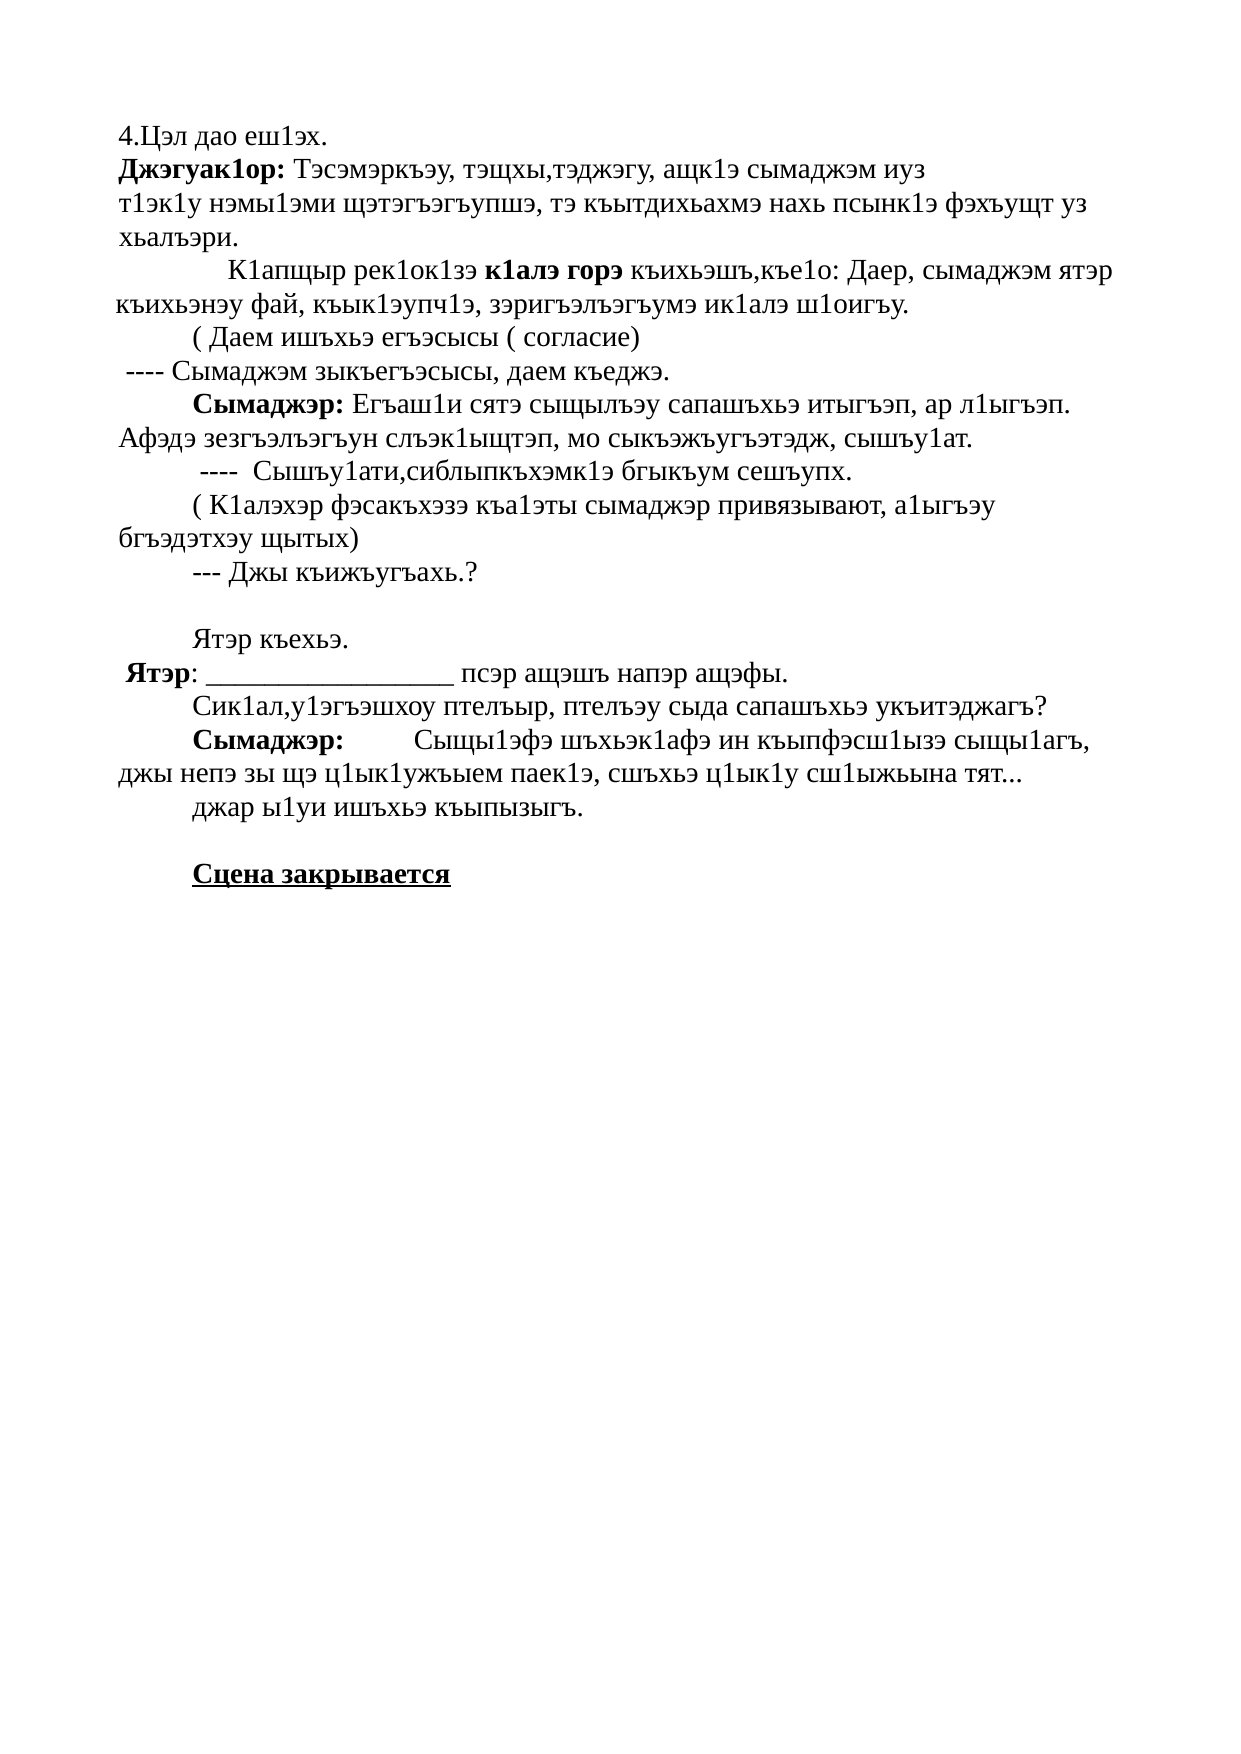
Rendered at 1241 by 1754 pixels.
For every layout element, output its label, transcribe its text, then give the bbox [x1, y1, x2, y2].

text Сымаджэр: Сыщы1эфэ шъхьэк1афэ ин къыпфэсш1ызэ сыщы1агъ, джы непэ зы щэ ц1ык1ужъыем паек1э, сшъхьэ ц1ык1у сш1ыжьына тят... [118, 722, 1122, 789]
text ( К1алэхэр фэсакъхэзэ къа1эты сымаджэр привязывают, а1ыгъэу бгъэдэтхэу щытых) [118, 487, 1122, 554]
text --- Джы къижъугъахь.? [118, 554, 1122, 588]
text Джэгуак1ор: Тэсэмэркъэу, тэщхы,тэджэгу, ащк1э сымаджэм иуз [118, 152, 1122, 185]
text ---- Сышъу1ати,сиблыпкъхэмк1э бгыкъум сешъупх. [118, 453, 1122, 487]
text Сымаджэр: Егъаш1и сятэ сыщылъэу сапашъхьэ итыгъэп, ар л1ыгъэп. Афэдэ зезгъэлъэгъун слъэк1ыщтэп, мо сыкъэжъугъэтэдж, сышъу1ат. [118, 386, 1122, 453]
list Цэл дао еш1эх. [118, 118, 1122, 152]
text т1эк1у нэмы1эми щэтэгъэгъупшэ, тэ къытдихьахмэ нахь псынк1э фэхъущт уз хьалъэри. [118, 185, 1122, 252]
text Сик1ал,у1эгъэшхоу птелъыр, птелъэу сыда сапашъхьэ укъитэджагъ? [118, 688, 1122, 722]
text К1апщыр рек1ок1зэ к1алэ горэ къихьэшъ,къе1о: Даер, сымаджэм ятэр къихьэнэу фай, къык1эупч1э, зэригъэлъэгъумэ ик1алэ ш1оигъу. [115, 252, 1122, 319]
text Ятэр: _________________ псэр ащэшъ напэр ащэфы. [118, 655, 1122, 688]
text Ятэр къехьэ. [118, 621, 1122, 655]
text ---- Сымаджэм зыкъегъэсысы, даем къеджэ. [118, 353, 1122, 386]
text джар ы1уи ишъхьэ къыпызыгъ. [118, 789, 1122, 822]
text Сцена закрывается [118, 856, 1122, 889]
text ( Даем ишъхьэ егъэсысы ( согласие) [118, 319, 1122, 353]
